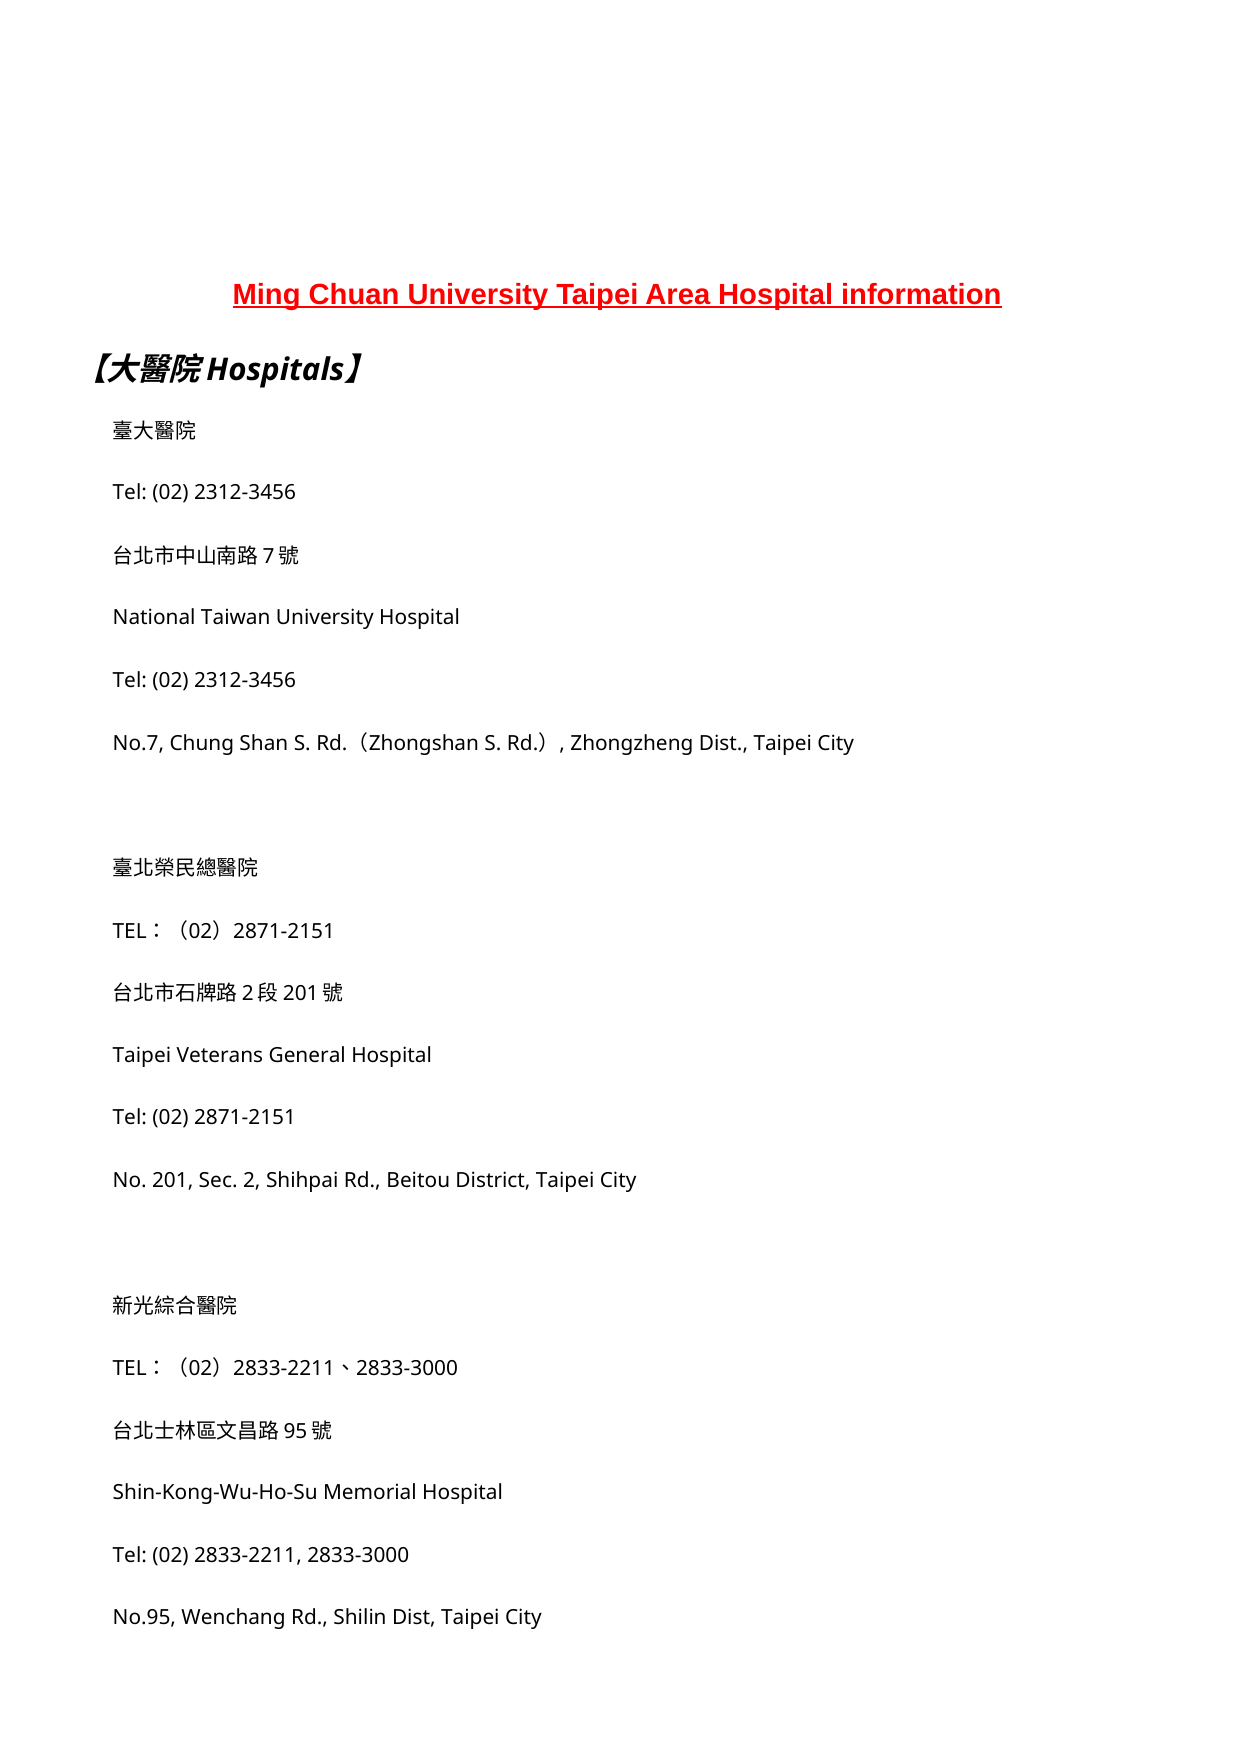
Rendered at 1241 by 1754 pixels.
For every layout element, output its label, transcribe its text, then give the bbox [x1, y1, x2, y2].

text Taipei Veterans General Hospital [112, 1012, 1165, 1075]
text Tel: (02) 2833-2211, 2833-3000 [112, 1512, 1165, 1575]
text No.95, Wenchang Rd., Shilin Dist, Taipei City [112, 1575, 1165, 1637]
text Shin-Kong-Wu-Ho-Su Memorial Hospital [112, 1450, 1165, 1512]
text 臺大醫院 [112, 387, 1165, 450]
text 新光綜合醫院 [112, 1262, 1165, 1325]
text No.7, Chung Shan S. Rd.（Zhongshan S. Rd.）, Zhongzheng Dist., Taipei City [112, 700, 1165, 762]
text 台北市石牌路2段201號 [112, 950, 1165, 1012]
text Tel: (02) 2312-3456 [112, 450, 1165, 512]
text TEL：（02）2833-2211、2833-3000 [112, 1325, 1165, 1387]
text National Taiwan University Hospital [112, 575, 1165, 637]
text Ming Chuan University Taipei Area Hospital information [75, 252, 1165, 314]
text TEL：（02）2871-2151 [112, 887, 1165, 950]
text 臺北榮民總醫院 [112, 825, 1165, 887]
text 台北士林區文昌路95號 [112, 1387, 1165, 1450]
text 台北市中山南路7號 [112, 512, 1165, 575]
text Tel: (02) 2312-3456 [112, 637, 1165, 700]
text Tel: (02) 2871-2151 [112, 1075, 1165, 1137]
text No. 201, Sec. 2, Shihpai Rd., Beitou District, Taipei City [112, 1137, 1165, 1200]
text 【大醫院Hospitals】 [75, 325, 1165, 387]
